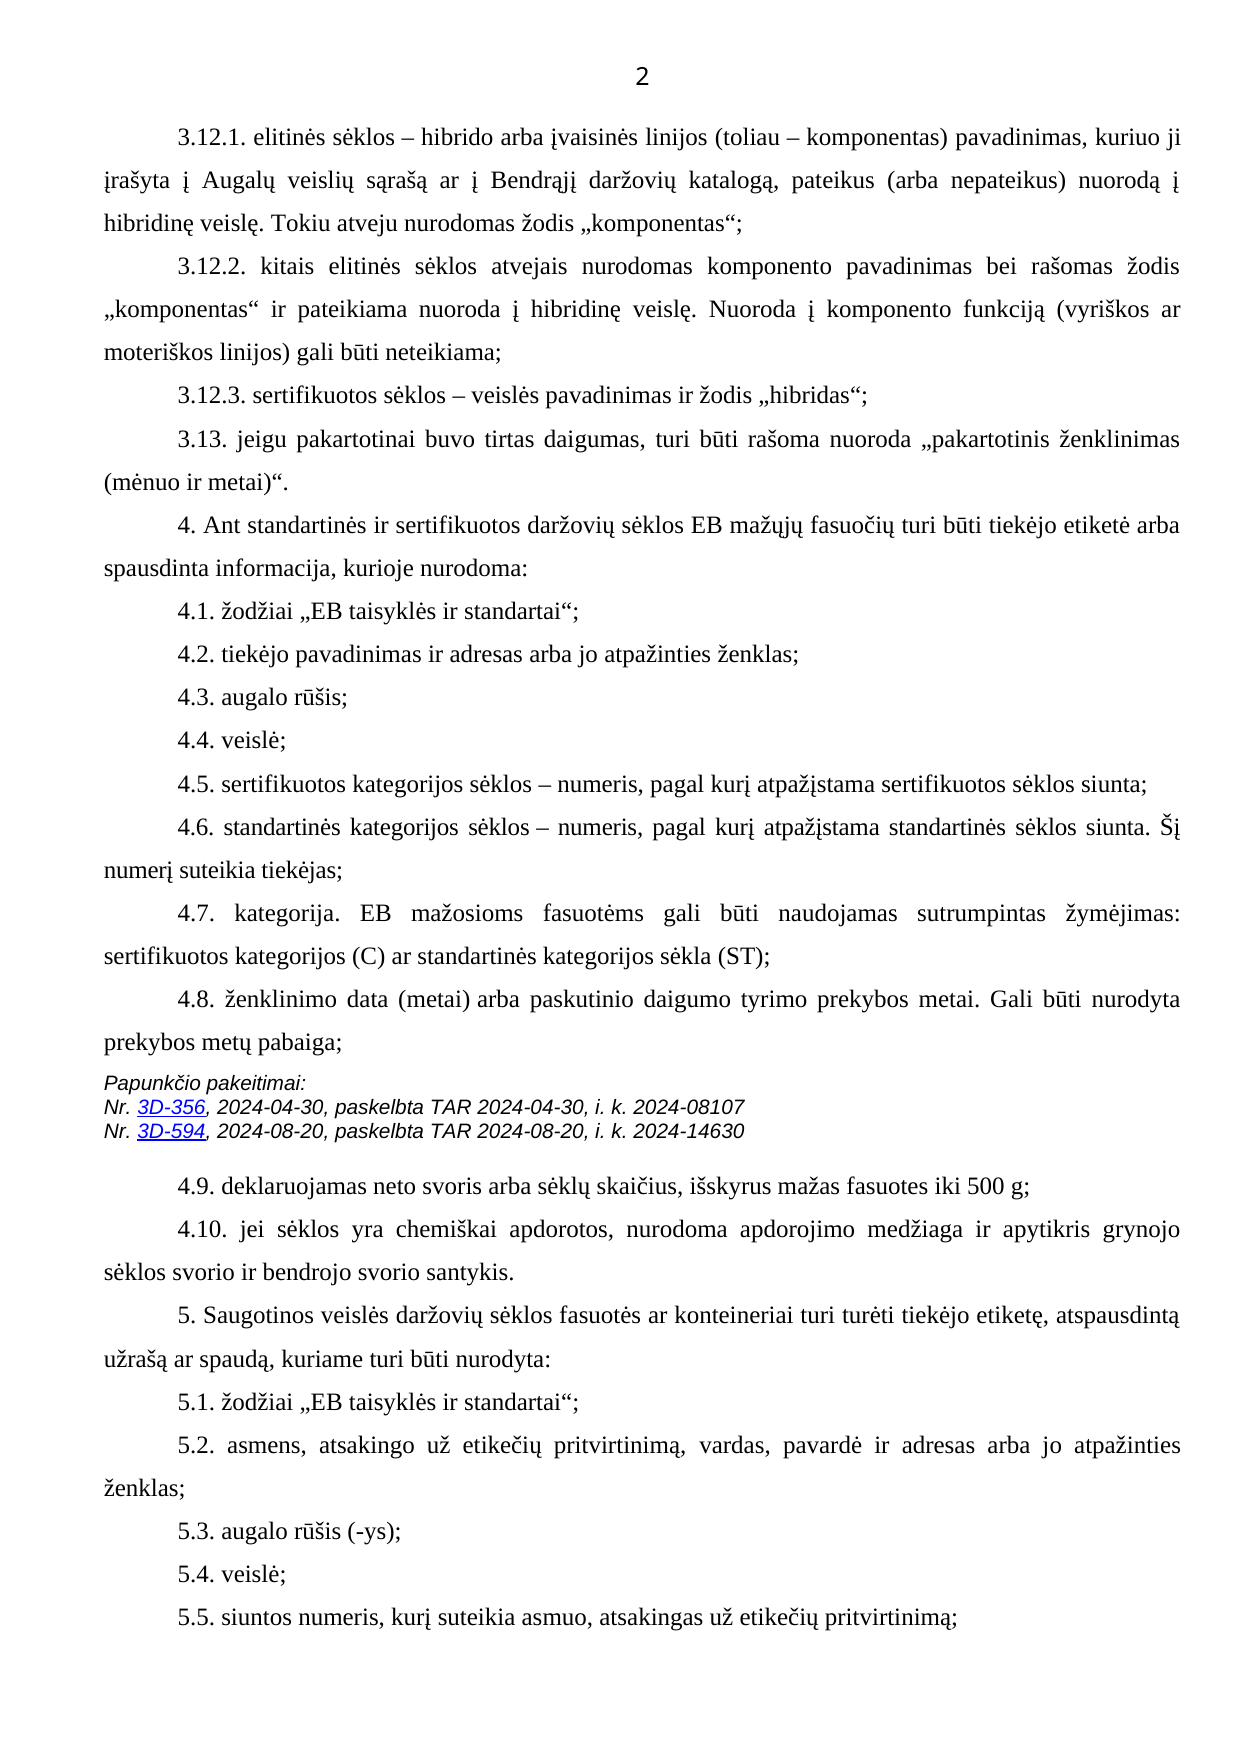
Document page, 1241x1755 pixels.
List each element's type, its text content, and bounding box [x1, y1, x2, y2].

text 4.8. ženklinimo data (metai) arba paskutinio daigumo tyrimo prekybos metai. Gali būti nurodyta prekybos metų pabaiga; [103, 984, 1181, 1056]
text 5.2. asmens, atsakingo už etikečių pritvirtinimą, vardas, pavardė ir adresas arba jo atpažinties ženklas; [103, 1430, 1181, 1502]
text Nr. 3D-594, 2024-08-20, paskelbta TAR 2024-08-20, i. k. 2024-14630 [103, 1118, 1181, 1142]
text 4.10. jei sėklos yra chemiškai apdorotos, nurodoma apdorojimo medžiaga ir apytikris grynojo sėklos svorio ir bendrojo svorio santykis. [103, 1214, 1181, 1286]
text 3.12.3. sertifikuotos sėklos – veislės pavadinimas ir žodis „hibridas“; [103, 381, 1181, 409]
text 5.4. veislė; [103, 1559, 1181, 1588]
text 5.5. siuntos numeris, kurį suteikia asmuo, atsakingas už etikečių pritvirtinimą; [103, 1602, 1181, 1631]
text 4.2. tiekėjo pavadinimas ir adresas arba jo atpažinties ženklas; [103, 639, 1181, 668]
text 4.9. deklaruojamas neto svoris arba sėklų skaičius, išskyrus mažas fasuotes iki 500 g; [103, 1171, 1181, 1200]
text 5.1. žodžiai „EB taisyklės ir standartai“; [103, 1387, 1181, 1416]
text Papunkčio pakeitimai: [103, 1071, 1181, 1094]
text 3.13. jeigu pakartotinai buvo tirtas daigumas, turi būti rašoma nuoroda „pakartotinis ženklinimas (mėnuo ir metai)“. [103, 424, 1181, 496]
text 4.5. sertifikuotos kategorijos sėklos – numeris, pagal kurį atpažįstama sertifikuotos sėklos siunta; [103, 769, 1181, 797]
text 3.12.1. elitinės sėklos – hibrido arba įvaisinės linijos (toliau – komponentas) pavadinimas, kuriuo ji įrašyta į Augalų veislių sąrašą ar į Bendrąjį daržovių katalogą, pateikus (arba nepateikus) nuorodą į hibridinę veislę. Tokiu atveju nurodomas žodis „komponentas“; [103, 122, 1181, 237]
text 4.1. žodžiai „EB taisyklės ir standartai“; [103, 596, 1181, 625]
text Nr. 3D-356, 2024-04-30, paskelbta TAR 2024-04-30, i. k. 2024-08107 [103, 1094, 1181, 1118]
text 4.6. standartinės kategorijos sėklos – numeris, pagal kurį atpažįstama standartinės sėklos siunta. Šį numerį suteikia tiekėjas; [103, 812, 1181, 884]
text 4.7. kategorija. EB mažosioms fasuotėms gali būti naudojamas sutrumpintas žymėjimas: sertifikuotos kategorijos (C) ar standartinės kategorijos sėkla (ST); [103, 898, 1181, 970]
text 4. Ant standartinės ir sertifikuotos daržovių sėklos EB mažųjų fasuočių turi būti tiekėjo etiketė arba spausdinta informacija, kurioje nurodoma: [103, 510, 1181, 582]
text 4.4. veislė; [103, 726, 1181, 754]
text 3.12.2. kitais elitinės sėklos atvejais nurodomas komponento pavadinimas bei rašomas žodis „komponentas“ ir pateikiama nuoroda į hibridinę veislę. Nuoroda į komponento funkciją (vyriškos ar moteriškos linijos) gali būti neteikiama; [103, 251, 1181, 366]
text 5. Saugotinos veislės daržovių sėklos fasuotės ar konteineriai turi turėti tiekėjo etiketę, atspausdintą užrašą ar spaudą, kuriame turi būti nurodyta: [103, 1301, 1181, 1372]
text 5.3. augalo rūšis (-ys); [103, 1516, 1181, 1545]
text 4.3. augalo rūšis; [103, 682, 1181, 711]
